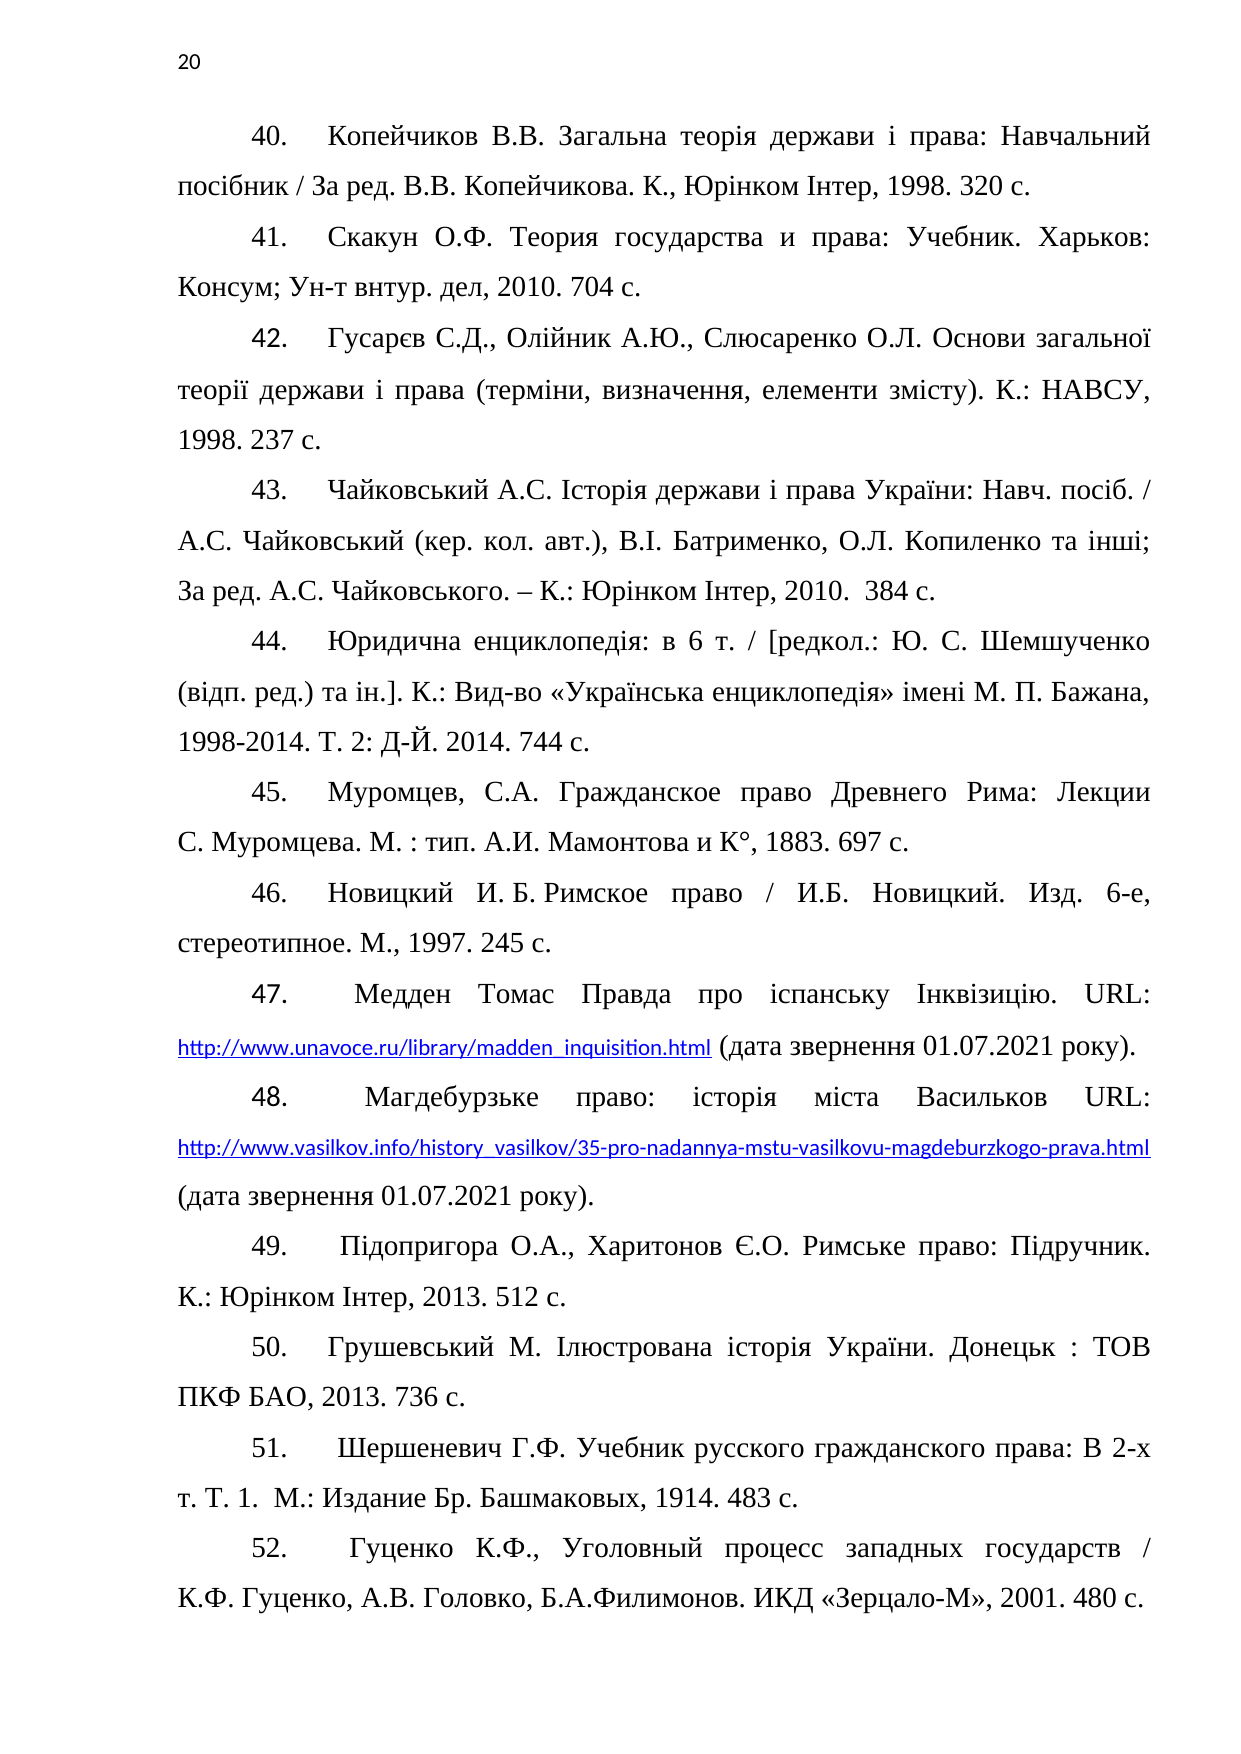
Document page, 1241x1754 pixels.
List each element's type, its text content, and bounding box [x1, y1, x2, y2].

list Шершеневич Г.Ф. Учебник русского гражданского права: В 2-х т. Т. 1. М.: Издание Бр. Башмаковых, 1914. 483 с. [177, 1430, 1152, 1513]
list Чайковcький А.С. Історія держави і права України: Навч. посіб. / А.С. Чайковський (кер. кол. авт.), В.І. Батрименко, О.Л. Копиленко та інші; За ред. А.С. Чайковського. – К.: Юрінком Інтер, 2010. 384 с. [177, 472, 1152, 607]
list Магдебурзьке право: історія міста Васильков URL: http://www.vasilkov.info/history_vasilkov/35-pro-nadannya-mstu-vasilkovu-magdeburzkogo-prava.html (дата звернення 01.07.2021 року). [177, 1078, 1152, 1212]
list Скакун О.Ф. Теория государства и права: Учебник. Харьков: Консум; Ун-т внтур. дел, 2010. 704 с. [177, 219, 1152, 303]
list Копейчиков В.В. Загальна теорія держави і права: Навчальний посібник / За ред. В.В. Копейчикова. К., Юрінком Інтер, 1998. 320 с. [177, 118, 1152, 202]
list Медден Томас Правда про іспанську Інквізицію. URL: http://www.unavoce.ru/library/madden_inquisition.html (дата звернення 01.07.2021 року). [177, 976, 1152, 1061]
list Новицкий И. Б. Римское право / И.Б. Новицкий. Изд. 6-е, стереотипное. М., 1997. 245 с. [177, 875, 1152, 959]
list Грушевський М. Ілюстрована історія України. Донецьк : ТОВ ПКФ БАО, 2013. 736 с. [177, 1329, 1152, 1413]
list Гусарєв С.Д., Олійник А.Ю., Слюсаренко О.Л. Основи загальної теорії держави і права (терміни, визначення, елементи змісту). К.: НАВСУ, 1998. 237 с. [177, 319, 1152, 456]
list Підопригора О.А., Харитонов Є.О. Римське право: Підручник. К.: Юрінком Інтер, 2013. 512 с. [177, 1228, 1152, 1312]
list Муромцев, С.А. Гражданское право Древнего Рима: Лекции С. Муромцева. М. : тип. А.И. Мамонтова и К°, 1883. 697 с. [177, 774, 1152, 858]
list Гуценко К.Ф., Уголовный процесс западных государств / К.Ф. Гуценко, А.В. Головко, Б.А.Филимонов. ИКД «Зерцало-М», 2001. 480 с. [177, 1530, 1152, 1614]
list Юридична енциклопедія: в 6 т. / [редкол.: Ю. С. Шемшученко (відп. ред.) та ін.]. К.: Вид-во «Українська енциклопедія» імені М. П. Бажана, 1998-2014. Т. 2: Д-Й. 2014. 744 с. [177, 623, 1152, 757]
